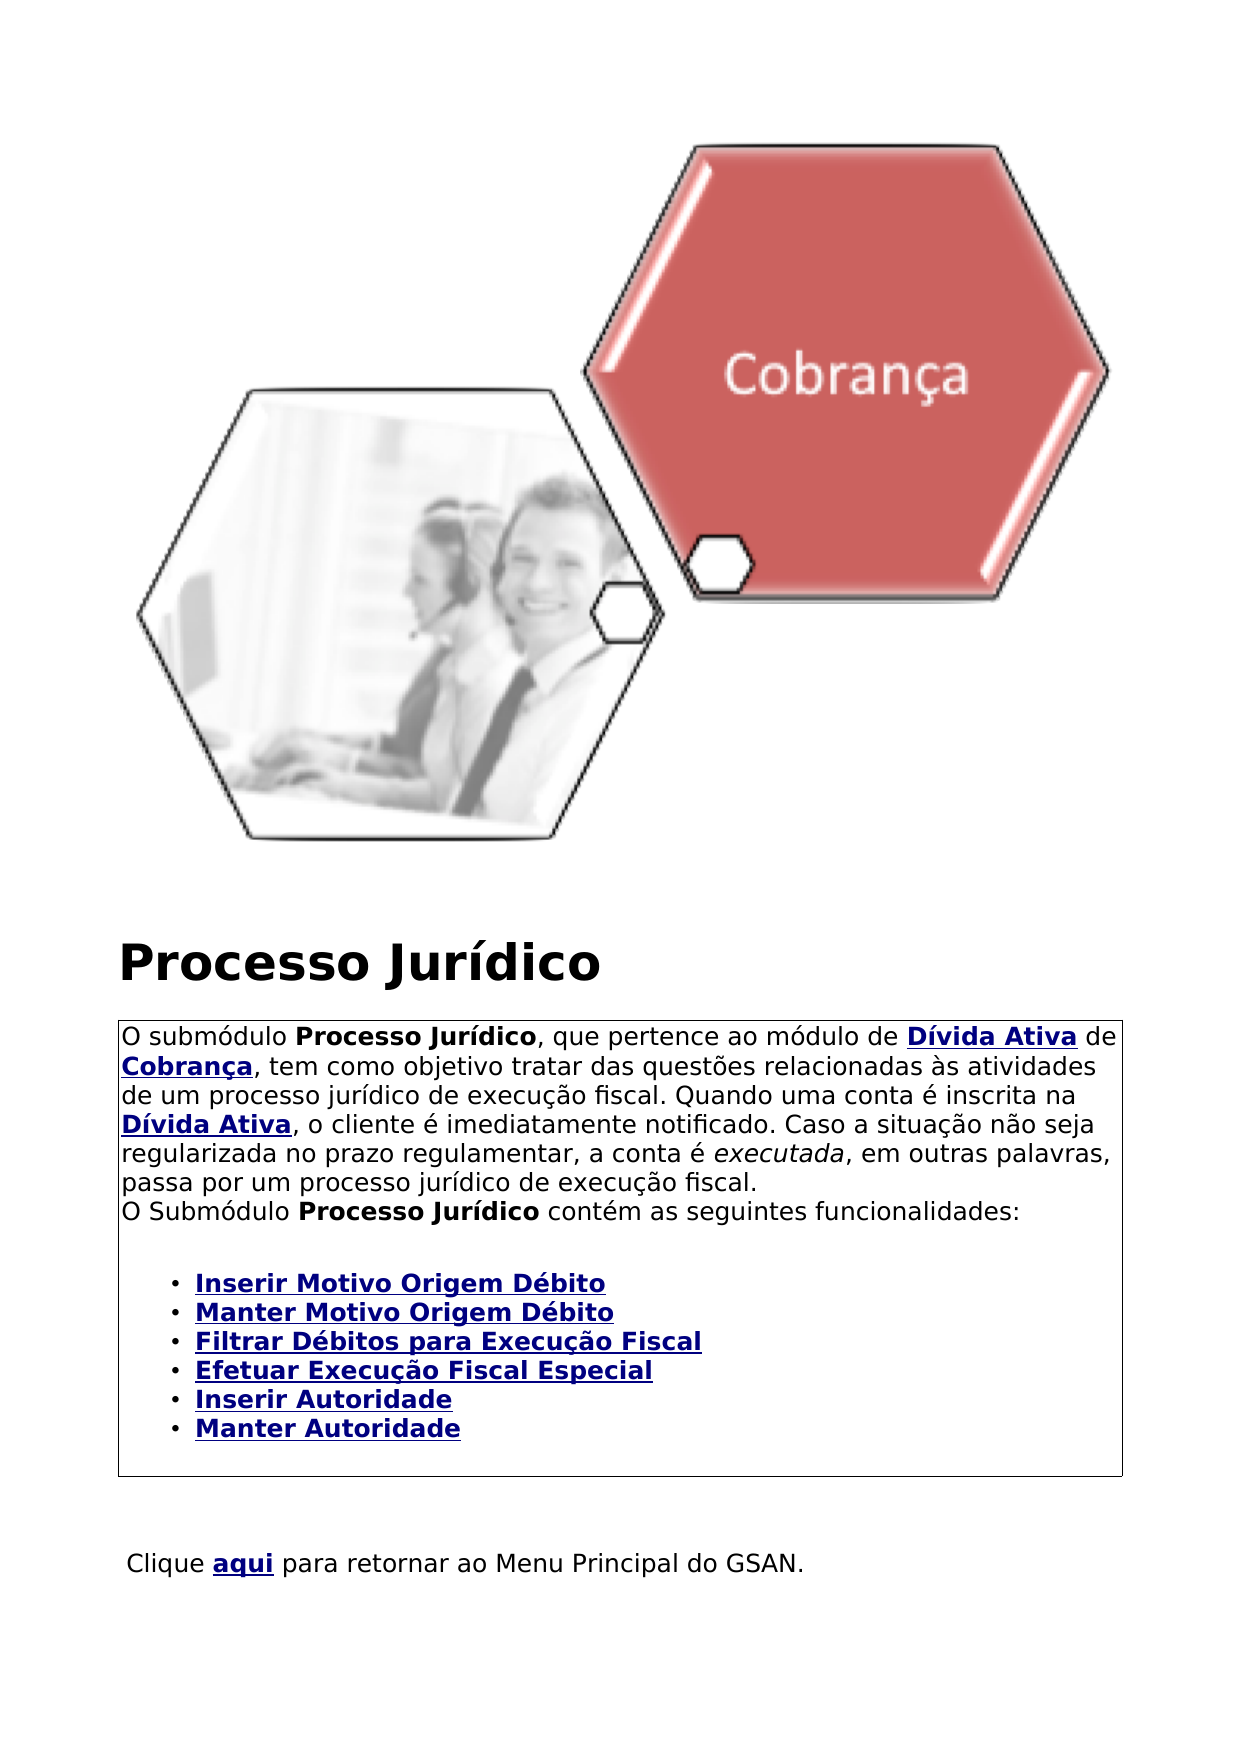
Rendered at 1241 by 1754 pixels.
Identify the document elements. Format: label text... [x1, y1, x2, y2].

text Clique aqui para retornar ao Menu Principal do GSAN. [118, 1491, 1122, 1578]
picture [118, 118, 1123, 868]
subtitle Processo Jurídico [118, 934, 1122, 992]
table_header O submódulo Processo Jurídico, que pertence ao módulo de Dívida Ativa de Cobrança, tem como objetivo tratar das questões relacionadas às atividades de um processo jurídico de execução fiscal. Quando uma conta é inscrita na Dívida Ativa, o cliente é imediatamente notificado. Caso a situação não seja regularizada no prazo regulamentar, a conta é executada, em outras palavras, passa por um processo jurídico de execução fiscal. O Submódulo Processo Jurídico contém as seguintes funcionalidades: Inserir Motivo Origem Débito Manter Motivo Origem Débito Filtrar Débitos para Execução Fiscal Efetuar Execução Fiscal Especial Inserir Autoridade Manter Autoridade [119, 1021, 1122, 1476]
